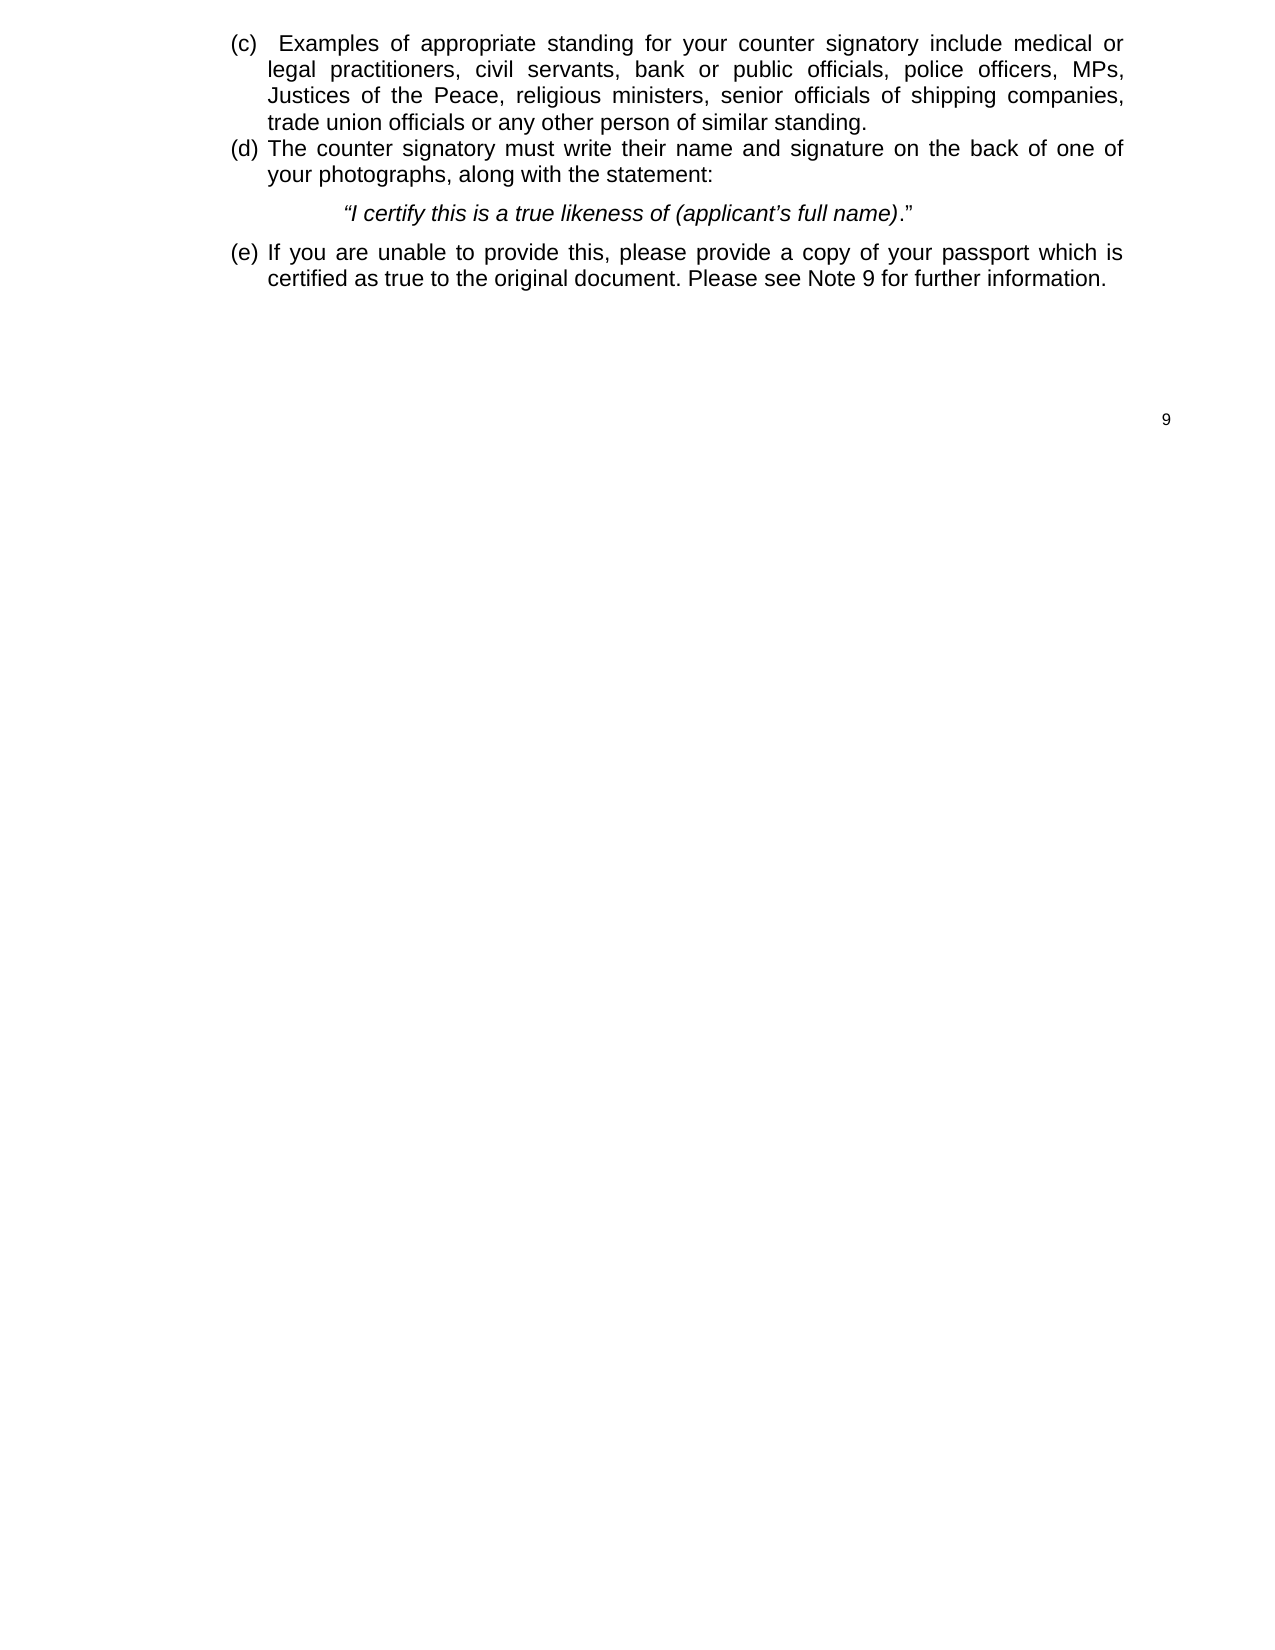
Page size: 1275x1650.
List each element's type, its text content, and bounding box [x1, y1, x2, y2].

text 9 [1158, 409, 1175, 428]
list If you are unable to provide this, please provide a copy of your passport which is certified as true to the original document. Please see Note 9 for further information. [230, 239, 1125, 292]
text “I certify this is a true likeness of (applicant’s full name).” [268, 200, 1125, 227]
list Examples of appropriate standing for your counter signatory include medical or legal practitioners, civil servants, bank or public officials, police officers, MPs, Justices of the Peace, religious ministers, senior officials of shipping companies, trade union officials or any other person of similar standing. [230, 29, 1125, 135]
list The counter signatory must write their name and signature on the back of one of your photographs, along with the statement: [230, 135, 1125, 188]
